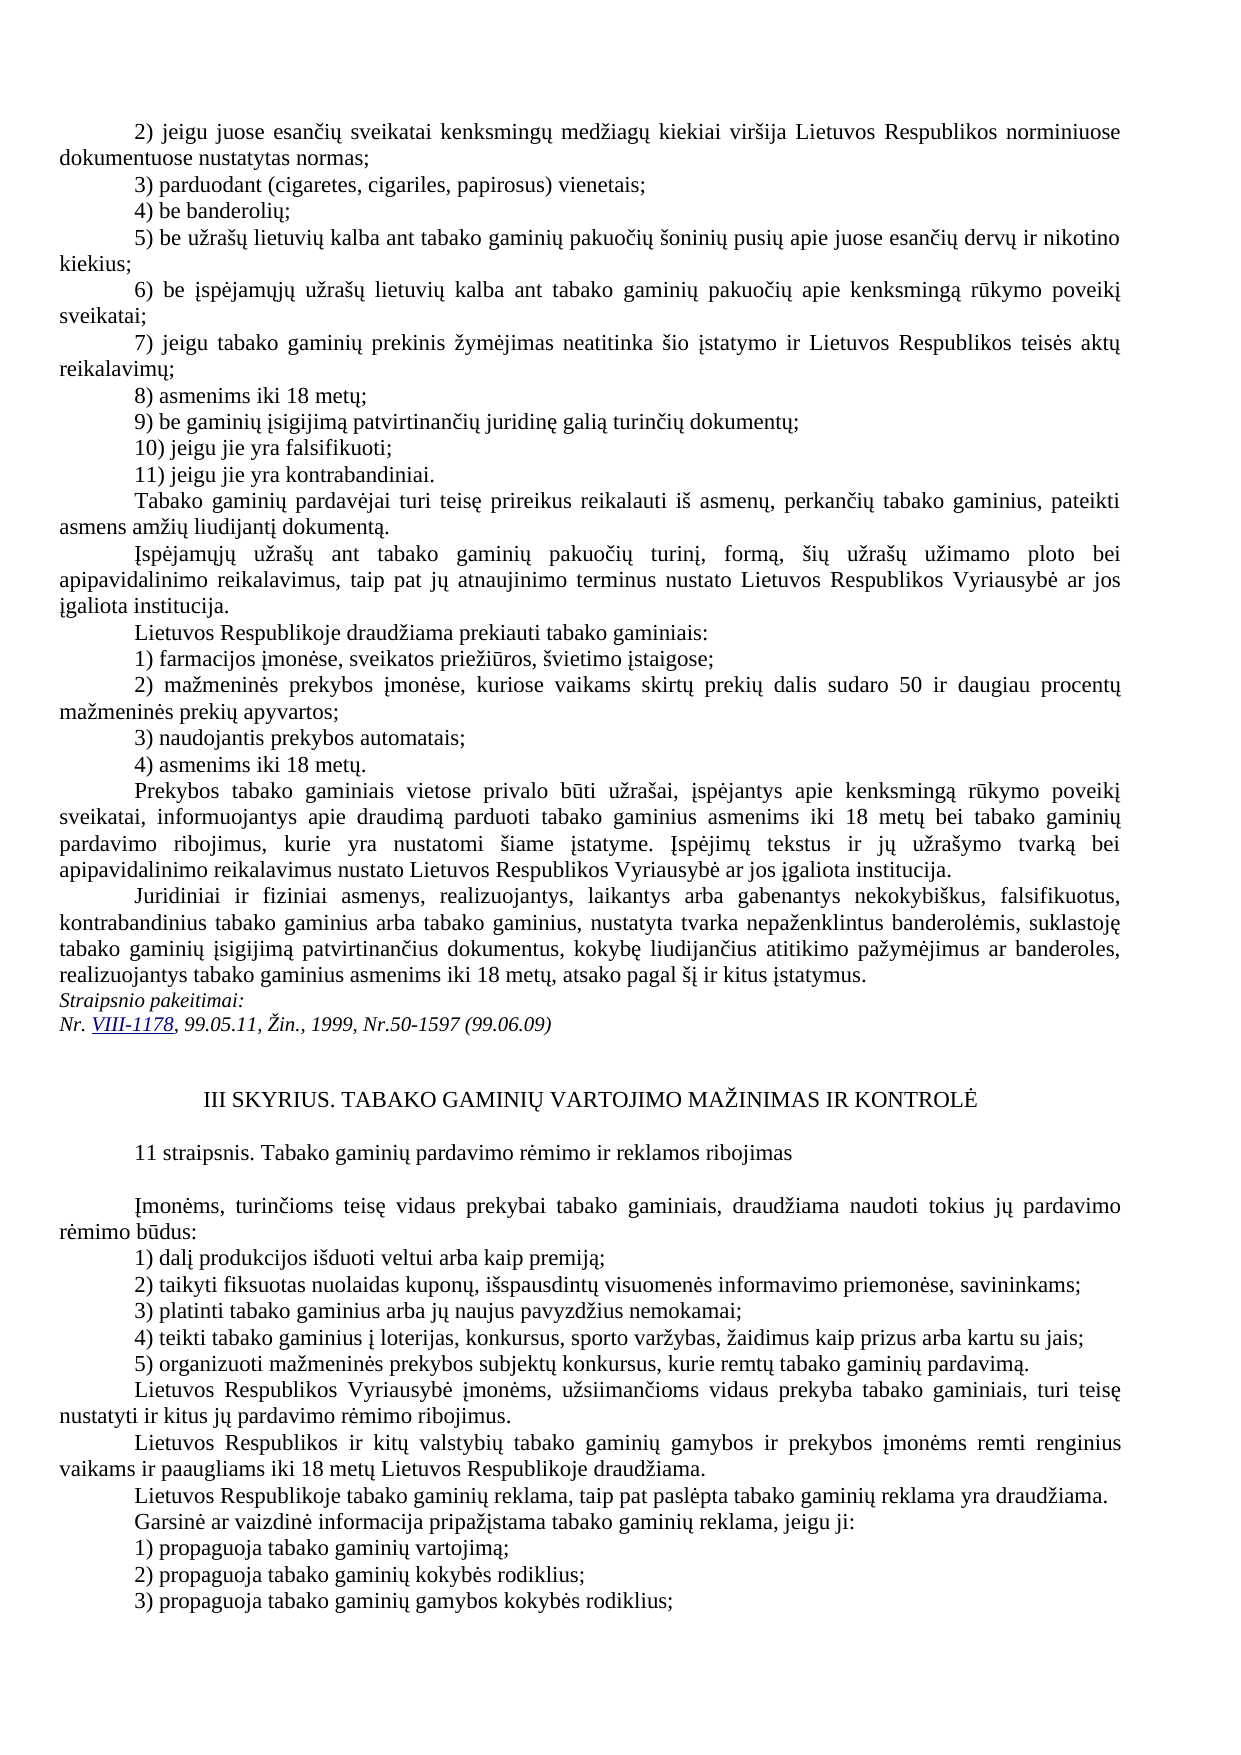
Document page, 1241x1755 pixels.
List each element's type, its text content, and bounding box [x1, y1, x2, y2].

text 2) jeigu juose esančių sveikatai kenksmingų medžiagų kiekiai viršija Lietuvos Respublikos norminiuose dokumentuose nustatytas normas; [59, 118, 1122, 171]
text Įspėjamųjų užrašų ant tabako gaminių pakuočių turinį, formą, šių užrašų užimamo ploto bei apipavidalinimo reikalavimus, taip pat jų atnaujinimo terminus nustato Lietuvos Respublikos Vyriausybė ar jos įgaliota institucija. [59, 540, 1122, 619]
text Lietuvos Respublikos ir kitų valstybių tabako gaminių gamybos ir prekybos įmonėms remti renginius vaikams ir paaugliams iki 18 metų Lietuvos Respublikoje draudžiama. [59, 1429, 1122, 1482]
text 11 straipsnis. Tabako gaminių pardavimo rėmimo ir reklamos ribojimas [59, 1139, 1122, 1165]
text 2) taikyti fiksuotas nuolaidas kuponų, išspausdintų visuomenės informavimo priemonėse, savininkams; [59, 1271, 1122, 1297]
text 1) farmacijos įmonėse, sveikatos priežiūros, švietimo įstaigose; [59, 645, 1122, 672]
text 2) mažmeninės prekybos įmonėse, kuriose vaikams skirtų prekių dalis sudaro 50 ir daugiau procentų mažmeninės prekių apyvartos; [59, 672, 1122, 724]
text 2) propaguoja tabako gaminių kokybės rodiklius; [59, 1561, 1122, 1587]
text Lietuvos Respublikoje draudžiama prekiauti tabako gaminiais: [59, 619, 1122, 645]
text Prekybos tabako gaminiais vietose privalo būti užrašai, įspėjantys apie kenksmingą rūkymo poveikį sveikatai, informuojantys apie draudimą parduoti tabako gaminius asmenims iki 18 metų bei tabako gaminių pardavimo ribojimus, kurie yra nustatomi šiame įstatyme. Įspėjimų tekstus ir jų užrašymo tvarką bei apipavidalinimo reikalavimus nustato Lietuvos Respublikos Vyriausybė ar jos įgaliota institucija. [59, 777, 1122, 882]
text Lietuvos Respublikoje tabako gaminių reklama, taip pat paslėpta tabako gaminių reklama yra draudžiama. [59, 1482, 1122, 1508]
text Tabako gaminių pardavėjai turi teisę prireikus reikalauti iš asmenų, perkančių tabako gaminius, pateikti asmens amžių liudijantį dokumentą. [59, 487, 1122, 540]
text 3) propaguoja tabako gaminių gamybos kokybės rodiklius; [59, 1587, 1122, 1613]
text 8) asmenims iki 18 metų; [59, 382, 1122, 408]
text 4) be banderolių; [59, 197, 1122, 223]
text 3) naudojantis prekybos automatais; [59, 724, 1122, 751]
text 1) dalį produkcijos išduoti veltui arba kaip premiją; [59, 1244, 1122, 1271]
text 6) be įspėjamųjų užrašų lietuvių kalba ant tabako gaminių pakuočių apie kenksmingą rūkymo poveikį sveikatai; [59, 276, 1122, 329]
text 9) be gaminių įsigijimą patvirtinančių juridinę galią turinčių dokumentų; [59, 408, 1122, 434]
text 7) jeigu tabako gaminių prekinis žymėjimas neatitinka šio įstatymo ir Lietuvos Respublikos teisės aktų reikalavimų; [59, 329, 1122, 382]
text 4) asmenims iki 18 metų. [59, 751, 1122, 777]
text 3) platinti tabako gaminius arba jų naujus pavyzdžius nemokamai; [59, 1297, 1122, 1323]
text 5) organizuoti mažmeninės prekybos subjektų konkursus, kurie remtų tabako gaminių pardavimą. [59, 1350, 1122, 1376]
text Nr. VIII-1178, 99.05.11, Žin., 1999, Nr.50-1597 (99.06.09) [59, 1012, 1122, 1036]
text 5) be užrašų lietuvių kalba ant tabako gaminių pakuočių šoninių pusių apie juose esančių dervų ir nikotino kiekius; [59, 223, 1122, 276]
text 10) jeigu jie yra falsifikuoti; [59, 434, 1122, 461]
text 4) teikti tabako gaminius į loterijas, konkursus, sporto varžybas, žaidimus kaip prizus arba kartu su jais; [59, 1323, 1122, 1350]
text Juridiniai ir fiziniai asmenys, realizuojantys, laikantys arba gabenantys nekokybiškus, falsifikuotus, kontrabandinius tabako gaminius arba tabako gaminius, nustatyta tvarka nepaženklintus banderolėmis, suklastoję tabako gaminių įsigijimą patvirtinančius dokumentus, kokybę liudijančius atitikimo pažymėjimus ar banderoles, realizuojantys tabako gaminius asmenims iki 18 metų, atsako pagal šį ir kitus įstatymus. [59, 882, 1122, 988]
text 11) jeigu jie yra kontrabandiniai. [59, 461, 1122, 487]
text Lietuvos Respublikos Vyriausybė įmonėms, užsiimančioms vidaus prekyba tabako gaminiais, turi teisę nustatyti ir kitus jų pardavimo rėmimo ribojimus. [59, 1376, 1122, 1429]
text Straipsnio pakeitimai: [59, 988, 1122, 1012]
text Garsinė ar vaizdinė informacija pripažįstama tabako gaminių reklama, jeigu ji: [59, 1508, 1122, 1534]
text 3) parduodant (cigaretes, cigariles, papirosus) vienetais; [59, 171, 1122, 197]
text III SKYRIUS. TABAKO GAMINIŲ VARTOJIMO MAŽINIMAS IR KONTROLĖ [59, 1086, 1122, 1113]
text Įmonėms, turinčioms teisę vidaus prekybai tabako gaminiais, draudžiama naudoti tokius jų pardavimo rėmimo būdus: [59, 1192, 1122, 1244]
text 1) propaguoja tabako gaminių vartojimą; [59, 1534, 1122, 1561]
